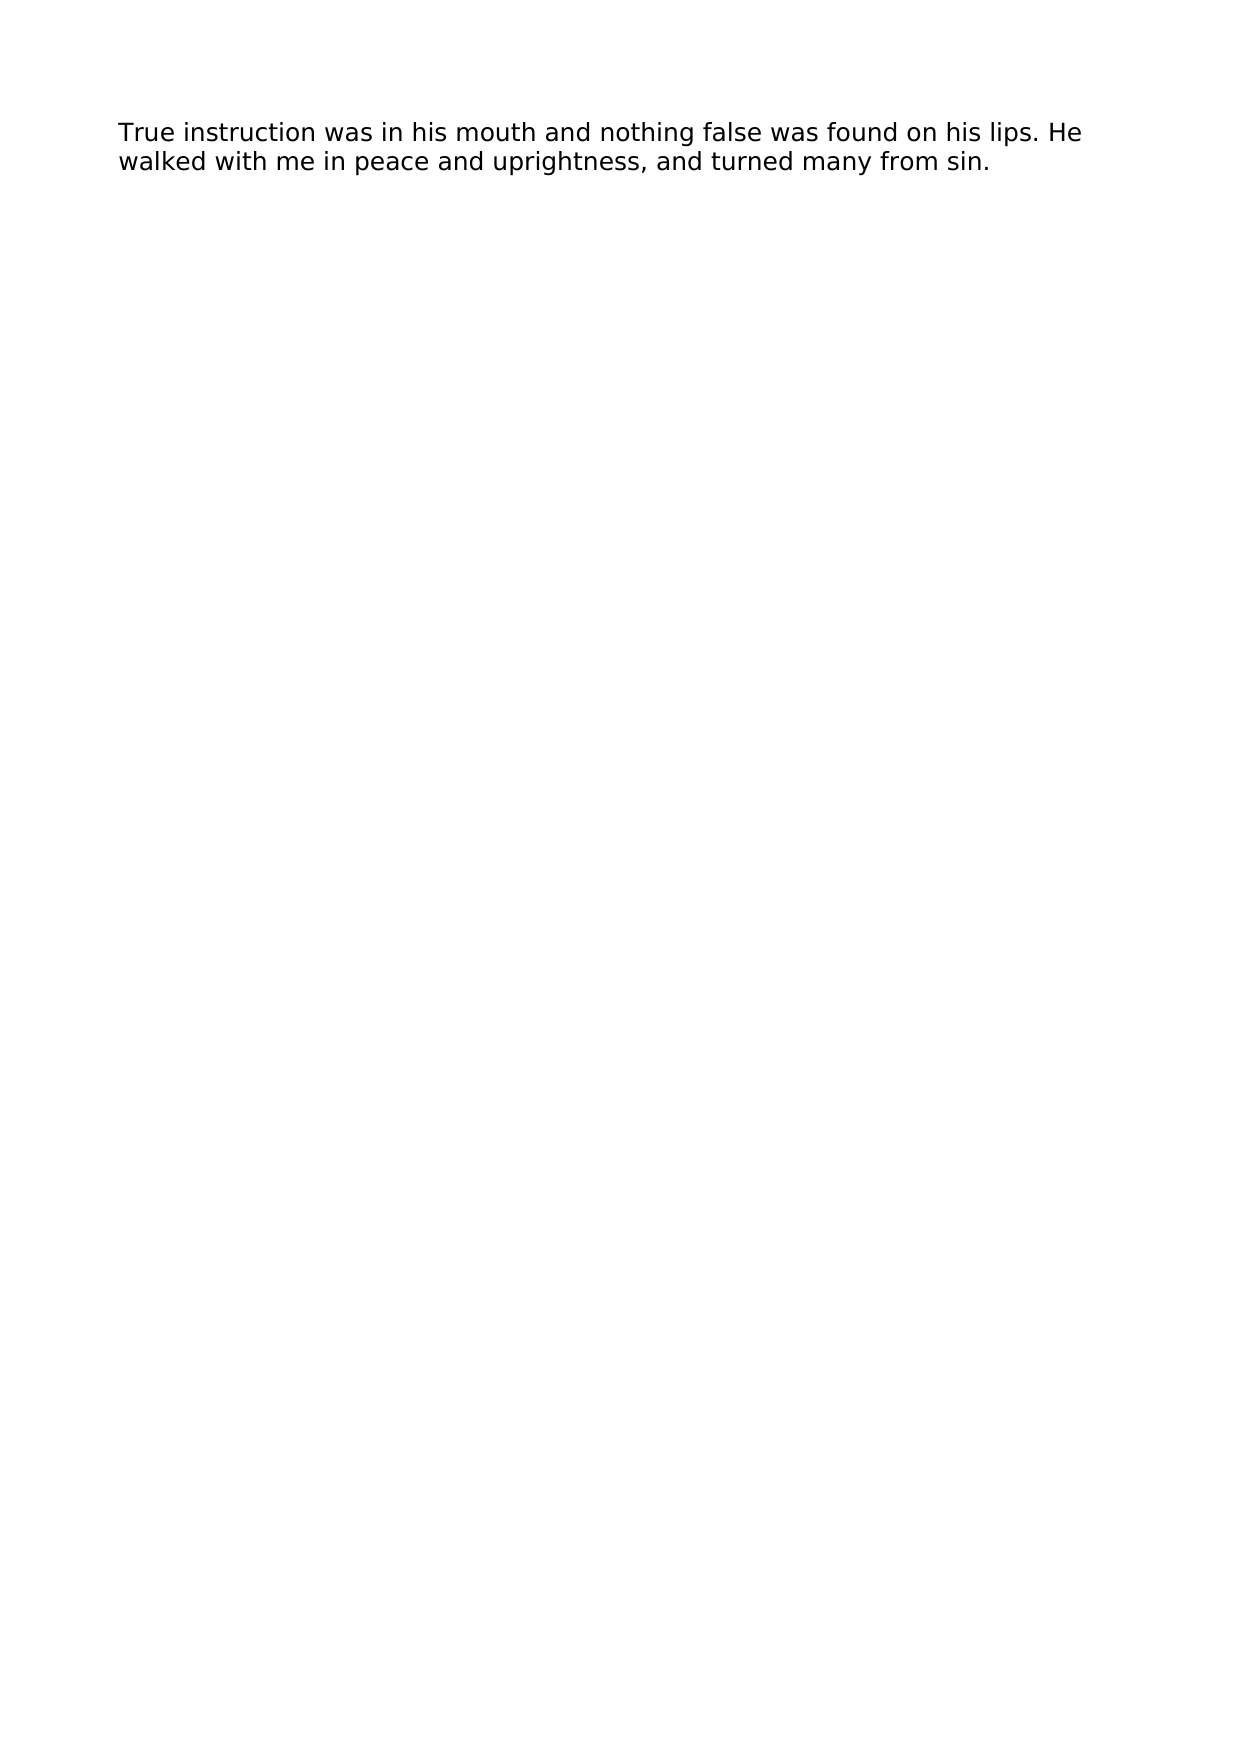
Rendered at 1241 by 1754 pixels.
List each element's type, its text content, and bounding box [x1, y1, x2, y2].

text True instruction was in his mouth and nothing false was found on his lips. He walked with me in peace and uprightness, and turned many from sin. [118, 118, 1122, 176]
